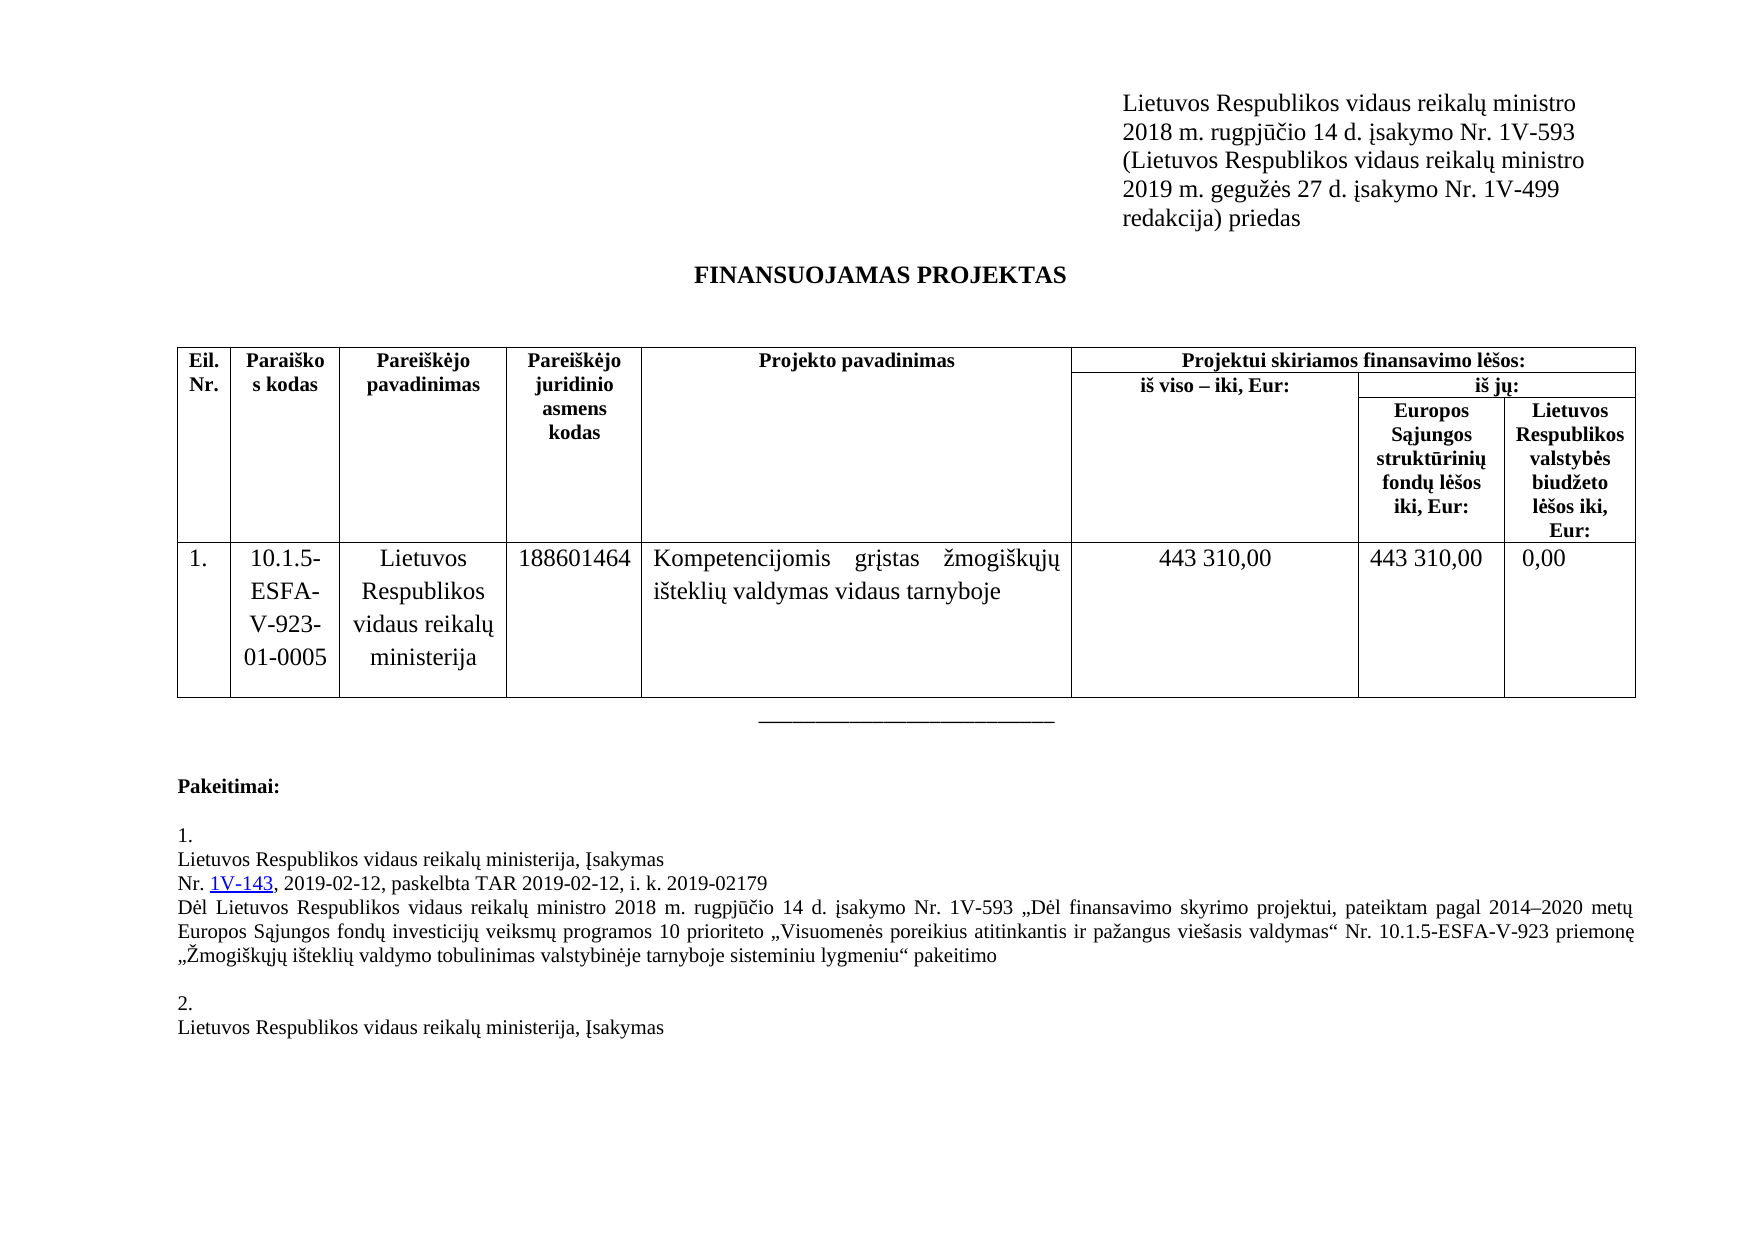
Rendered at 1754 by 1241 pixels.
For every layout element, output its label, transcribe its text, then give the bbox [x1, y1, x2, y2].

table_cell Kompetencijomis grįstas žmogiškųjų išteklių valdymas vidaus tarnyboje [642, 543, 1071, 697]
table_cell Europos Sąjungos struktūrinių fondų lėšos iki, Eur: [1359, 398, 1504, 542]
text 2019 m. gegužės 27 d. įsakymo Nr. 1V-499 redakcija) priedas [1122, 174, 1636, 232]
text 1. [177, 822, 1636, 847]
text Nr. 1V-143, 2019-02-12, paskelbta TAR 2019-02-12, i. k. 2019-02179 [177, 871, 1636, 895]
table_header Pareiškėjo juridinio asmens kodas [507, 348, 641, 542]
text Lietuvos Respublikos vidaus reikalų ministerija, Įsakymas [177, 847, 1636, 871]
text Dėl Lietuvos Respublikos vidaus reikalų ministro 2018 m. rugpjūčio 14 d. įsakymo Nr. 1V-593 „Dėl finansavimo skyrimo projektui, pateiktam pagal 2014–2020 metų Europos Sąjungos fondų investicijų veiksmų programos 10 prioriteto „Visuomenės poreikius atitinkantis ir pažangus viešasis valdymas“ Nr. 10.1.5-ESFA-V-923 priemonę „Žmogiškųjų išteklių valdymo tobulinimas valstybinėje tarnyboje sisteminiu lygmeniu“ pakeitimo [177, 895, 1636, 967]
text Pakeitimai: [177, 774, 1636, 798]
table_header Pareiškėjo pavadinimas [340, 348, 506, 542]
text Lietuvos Respublikos vidaus reikalų ministerija, Įsakymas [177, 1015, 1636, 1039]
table_header Paraiškos kodas [231, 348, 339, 542]
table_header Eil. Nr. [178, 348, 230, 542]
text (Lietuvos Respublikos vidaus reikalų ministro [1122, 145, 1636, 174]
table_cell 1. [178, 543, 230, 697]
table_cell Lietuvos Respublikos vidaus reikalų ministerija [340, 543, 506, 697]
text __________________________ [177, 698, 1636, 726]
text FINANSUOJAMAS PROJEKTAS [177, 260, 1636, 289]
table_cell iš jų: [1359, 373, 1635, 397]
table_cell 0,00 [1505, 543, 1635, 697]
table_cell 443 310,00 [1072, 543, 1358, 697]
table_cell 10.1.5-ESFA-V-923-01-0005 [231, 543, 339, 697]
text 2018 m. rugpjūčio 14 d. įsakymo Nr. 1V-593 [1122, 117, 1636, 145]
table_header Projektui skiriamos finansavimo lėšos: [1072, 348, 1635, 372]
table_cell 443 310,00 [1359, 543, 1504, 697]
table_cell Lietuvos Respublikos valstybės biudžeto lėšos iki, Eur: [1505, 398, 1635, 542]
table_header Projekto pavadinimas [642, 348, 1071, 542]
table_cell 188601464 [507, 543, 641, 697]
text Lietuvos Respublikos vidaus reikalų ministro [1122, 88, 1636, 117]
text 2. [177, 991, 1636, 1015]
table_cell iš viso – iki, Eur: [1072, 373, 1358, 542]
